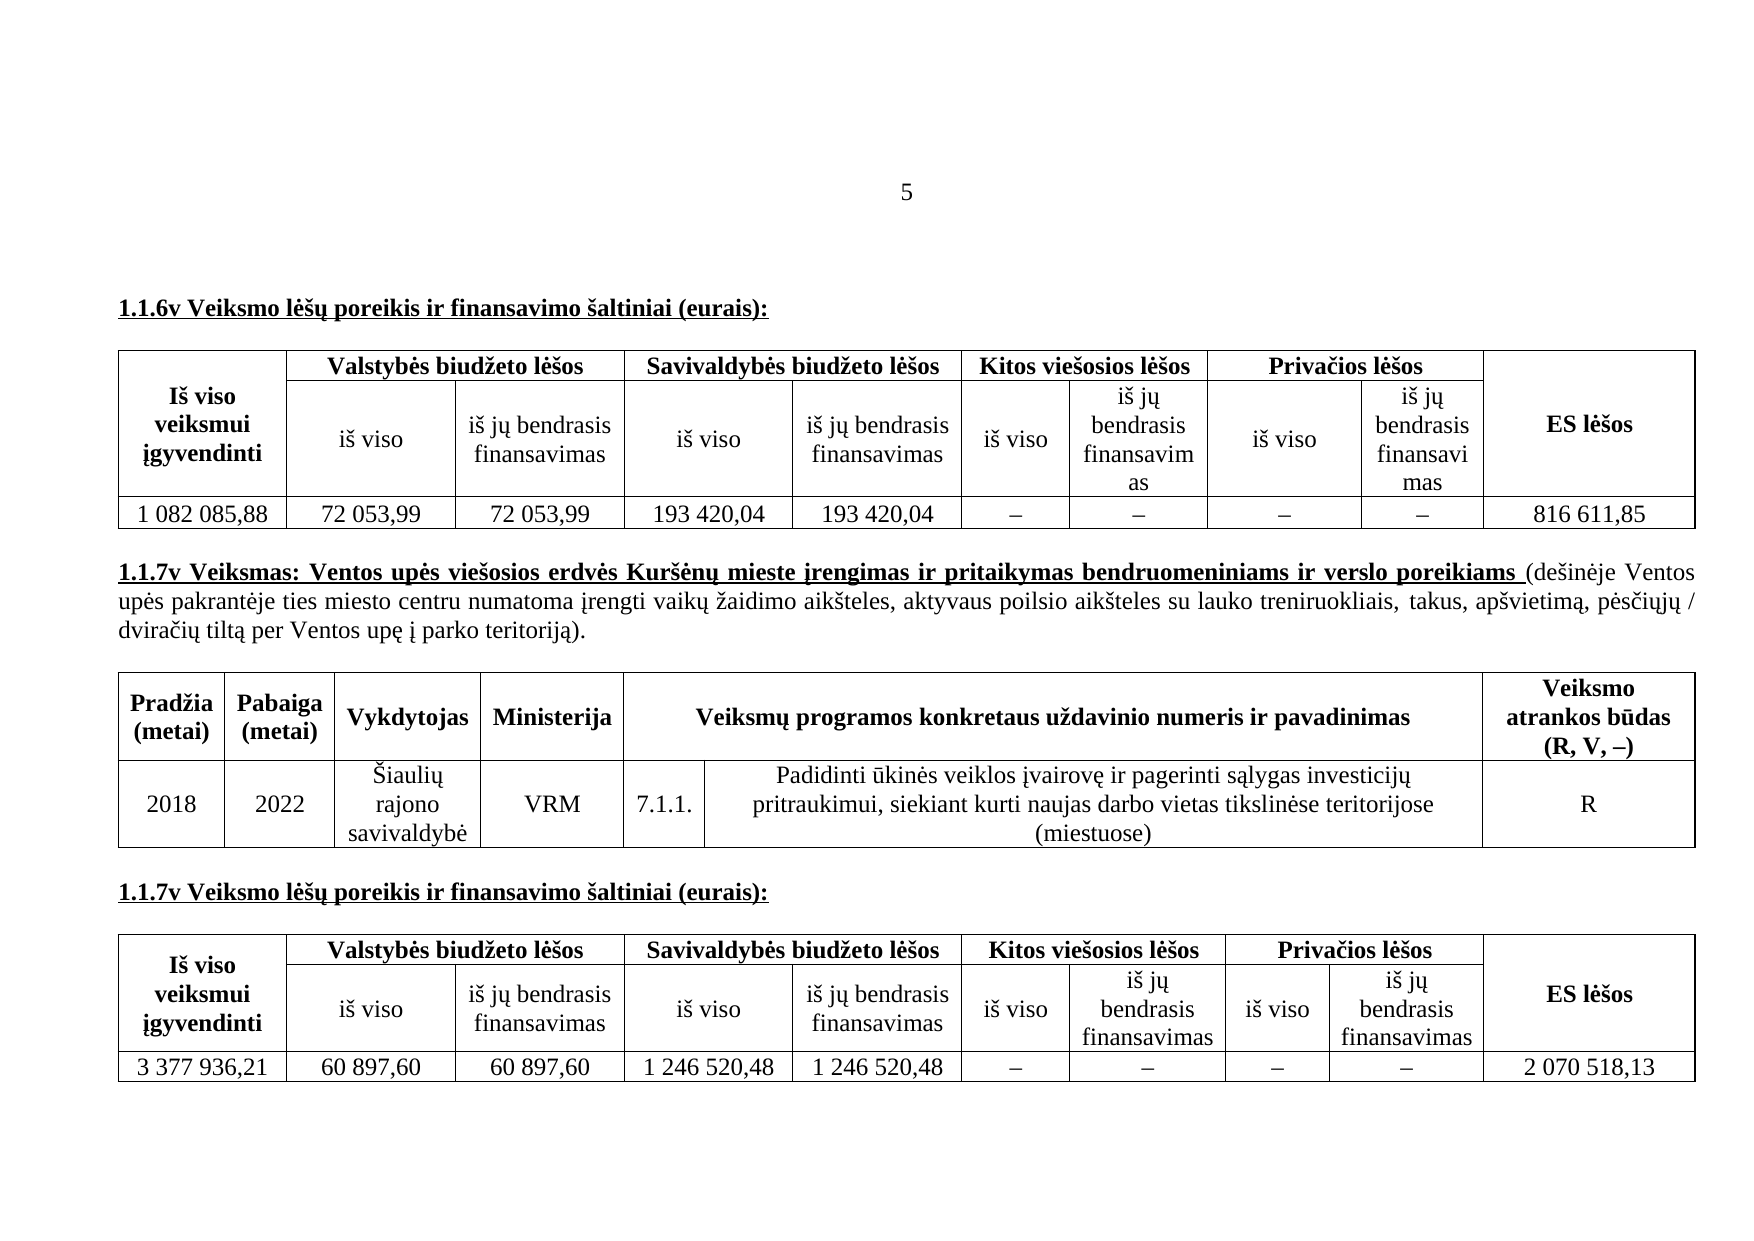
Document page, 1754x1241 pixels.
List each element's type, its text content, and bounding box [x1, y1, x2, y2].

table_cell iš jų bendrasis finansavimas [793, 965, 961, 1051]
table_cell 193 420,04 [625, 497, 792, 527]
table_cell 1 246 520,48 [625, 1052, 792, 1081]
table_header Savivaldybės biudžeto lėšos [625, 935, 961, 964]
table_cell iš viso [962, 381, 1069, 496]
table_cell – [962, 497, 1069, 527]
table_cell VRM [481, 761, 623, 847]
text 1.1.6v Veiksmo lėšų poreikis ir finansavimo šaltiniai (eurais): [118, 293, 1695, 322]
table_cell – [962, 1052, 1069, 1081]
table_cell iš viso [962, 965, 1069, 1051]
table_cell 1 246 520,48 [793, 1052, 961, 1081]
table_cell iš jų bendrasis finansavimas [793, 381, 961, 496]
table_cell – [1070, 1052, 1225, 1081]
table_cell iš viso [287, 965, 455, 1051]
table_header Iš viso veiksmui įgyvendinti [119, 351, 286, 496]
table_cell iš jų bendrasis finansavimas [456, 381, 624, 496]
table_header Pabaiga (metai) [225, 673, 334, 759]
table_header Valstybės biudžeto lėšos [287, 935, 624, 964]
table_cell 60 897,60 [456, 1052, 624, 1081]
table_cell iš jų bendrasis finansavimas [456, 965, 624, 1051]
table_cell 193 420,04 [793, 497, 961, 527]
table_header Iš viso veiksmui įgyvendinti [119, 935, 286, 1051]
table_header Vykdytojas [335, 673, 480, 759]
table_cell 2022 [225, 761, 334, 847]
table_cell iš jų bendrasis finansavimas [1330, 965, 1483, 1051]
table_cell iš viso [1226, 965, 1329, 1051]
table_header Valstybės biudžeto lėšos [287, 351, 624, 380]
table_cell iš viso [625, 381, 792, 496]
table_header Privačios lėšos [1226, 935, 1483, 964]
table_cell 72 053,99 [456, 497, 624, 527]
table_header Veiksmų programos konkretaus uždavinio numeris ir pavadinimas [624, 673, 1482, 759]
text 1.1.7v Veiksmo lėšų poreikis ir finansavimo šaltiniai (eurais): [118, 877, 1695, 905]
table_header ES lėšos [1484, 351, 1694, 496]
table_cell – [1330, 1052, 1483, 1081]
table_cell 2018 [119, 761, 224, 847]
table_cell – [1226, 1052, 1329, 1081]
table_header Privačios lėšos [1208, 351, 1483, 380]
table_cell Šiaulių rajono savivaldybė [335, 761, 480, 847]
table_cell 816 611,85 [1484, 497, 1694, 527]
table_header Kitos viešosios lėšos [962, 935, 1225, 964]
table_cell iš jų bendrasis finansavimas [1070, 965, 1225, 1051]
table_cell iš viso [287, 381, 455, 496]
table_cell Padidinti ūkinės veiklos įvairovę ir pagerinti sąlygas investicijų pritraukimui, siekiant kurti naujas darbo vietas tikslinėse teritorijose (miestuose) [705, 761, 1482, 847]
table_cell 3 377 936,21 [119, 1052, 286, 1081]
table_cell 60 897,60 [287, 1052, 455, 1081]
text 1.1.7v Veiksmas: Ventos upės viešosios erdvės Kuršėnų mieste įrengimas ir pritaikymas bendruomeniniams ir verslo poreikiams (dešinėje Ventos upės pakrantėje ties miesto centru numatoma įrengti vaikų žaidimo aikšteles, aktyvaus poilsio aikšteles su lauko treniruokliais, takus, apšvietimą, pėsčiųjų / dviračių tiltą per Ventos upę į parko teritoriją). [118, 557, 1695, 643]
table_cell iš jų bendrasis finansavimas [1362, 381, 1483, 496]
table_cell 2 070 518,13 [1484, 1052, 1694, 1081]
table_header Veiksmo atrankos būdas (R, V, –) [1483, 673, 1694, 759]
table_cell iš viso [1208, 381, 1361, 496]
table_cell – [1208, 497, 1361, 527]
table_header Savivaldybės biudžeto lėšos [625, 351, 961, 380]
table_header Pradžia (metai) [119, 673, 224, 759]
table_cell – [1362, 497, 1483, 527]
table_cell – [1070, 497, 1207, 527]
table_cell 72 053,99 [287, 497, 455, 527]
table_cell 1 082 085,88 [119, 497, 286, 527]
table_header Kitos viešosios lėšos [962, 351, 1207, 380]
table_header ES lėšos [1484, 935, 1694, 1051]
table_cell iš viso [625, 965, 792, 1051]
table_cell R [1483, 761, 1694, 847]
table_header Ministerija [481, 673, 623, 759]
table_cell iš jų bendrasis finansavimas [1070, 381, 1207, 496]
table_cell 7.1.1. [624, 761, 704, 847]
